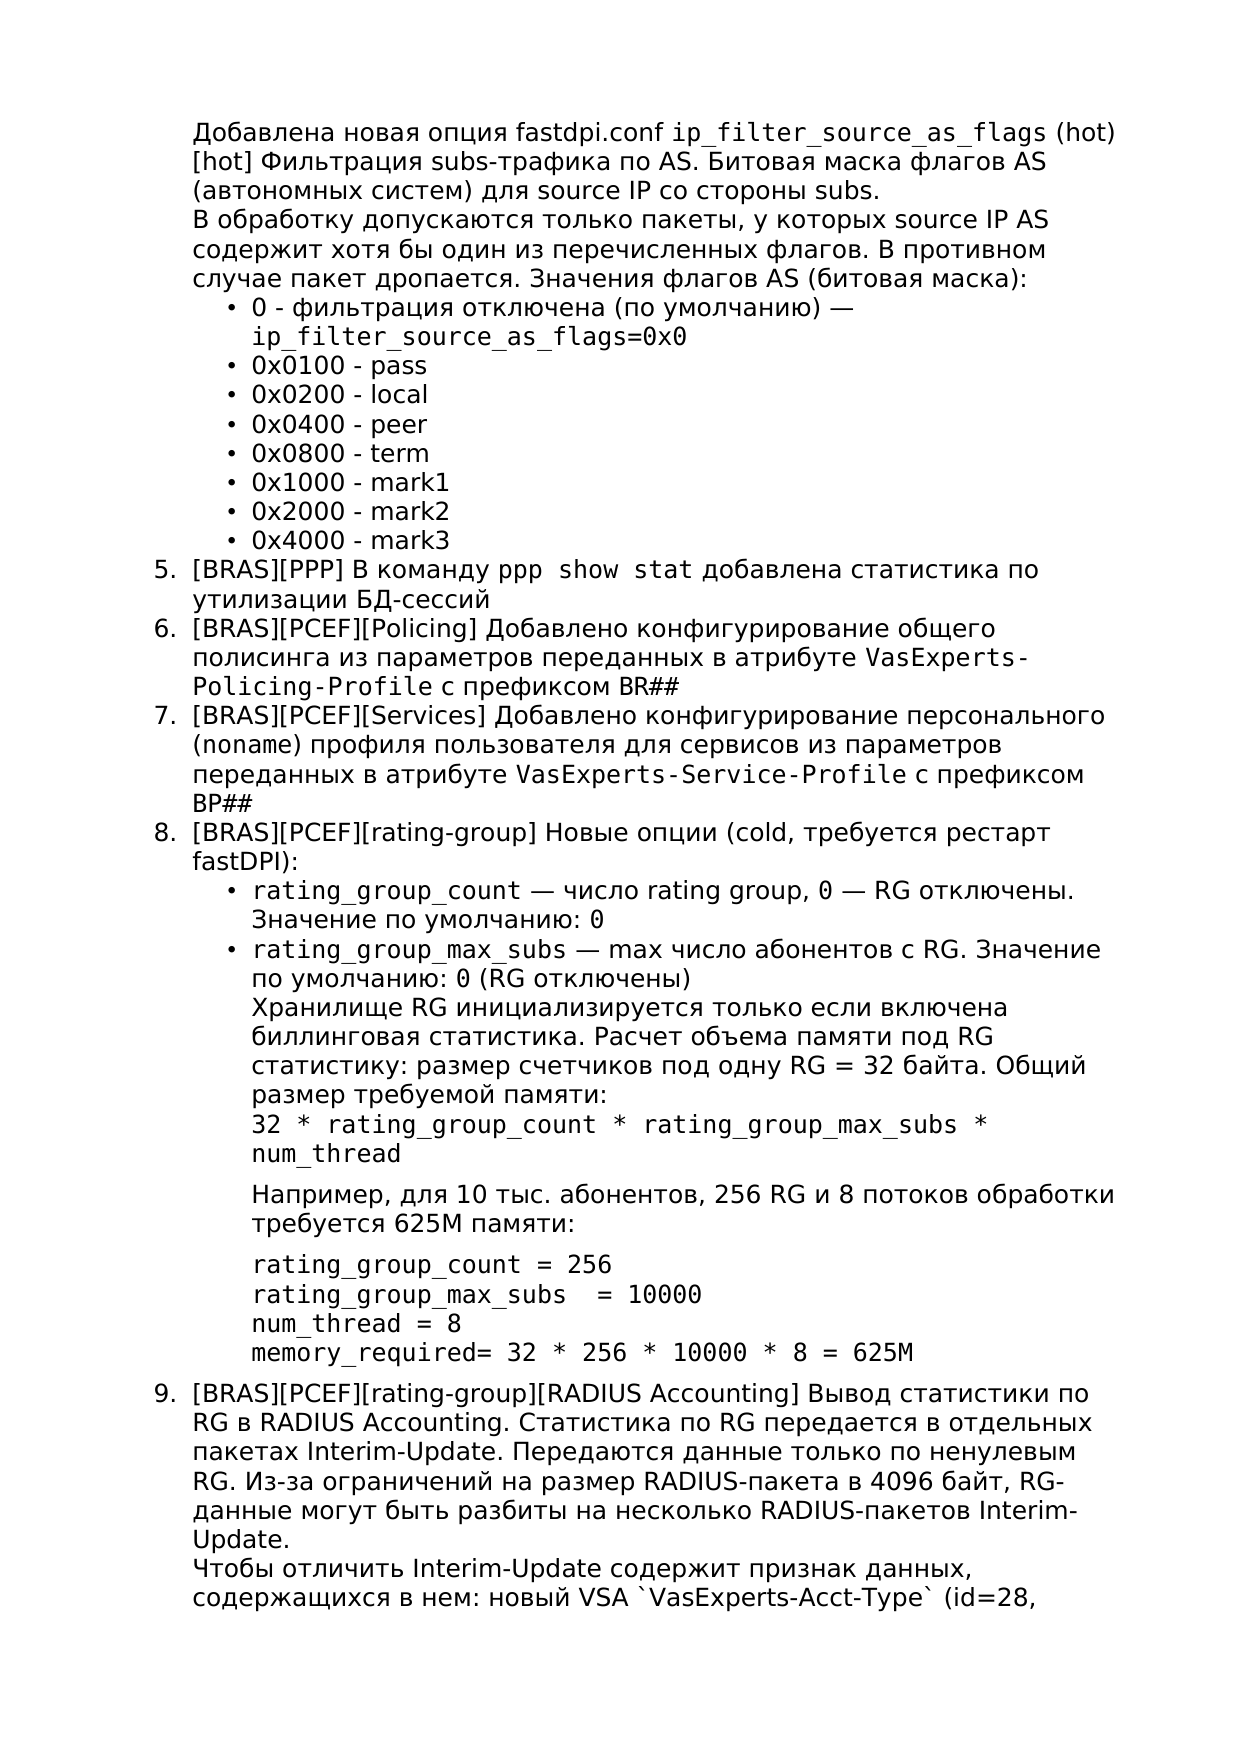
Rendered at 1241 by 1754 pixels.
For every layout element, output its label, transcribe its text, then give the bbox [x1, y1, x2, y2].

list rating_group_count = 256 rating_group_max_subs = 10000 num_thread = 8 memory_required= 32 * 256 * 10000 * 8 = 625M [236, 1251, 1122, 1367]
list 0x2000 - mark2 [236, 497, 1122, 526]
list 0x1000 - mark1 [236, 468, 1122, 497]
list 0 - фильтрация отключена (по умолчанию) — ip_filter_source_as_flags=0x0 [236, 293, 1122, 351]
list Добавлена новая опция fastdpi.conf ip_filter_source_as_flags (hot)[hot] Фильтрация subs-трафика по AS. Битовая маска флагов AS (автономных систем) для source IP со стороны subs. В обработку допускаются только пакеты, у которых source IP AS содержит хотя бы один из перечисленных флагов. В противном случае пакет дропается. Значения флагов AS (битовая маска): [177, 118, 1122, 293]
list 0x0100 - pass [236, 351, 1122, 381]
list 0x0800 - term [236, 439, 1122, 468]
list [BRAS][PPP] В команду ppp show stat добавлена статистика по утилизации БД-сессий [177, 556, 1122, 614]
list Например, для 10 тыс. абонентов, 256 RG и 8 потоков обработки требуется 625M памяти: [236, 1180, 1122, 1238]
list [BRAS][PCEF][Services] Добавлено конфигурирование персонального (noname) профиля пользователя для сервисов из параметров переданных в атрибуте VasExperts-Service-Profile с префиксом BP## [177, 701, 1122, 818]
list rating_group_count — число rating group, 0 — RG отключены. Значение по умолчанию: 0 [236, 876, 1122, 935]
list 0x4000 - mark3 [236, 526, 1122, 556]
list [BRAS][PCEF][rating-group][RADIUS Accounting] Вывод статистики по RG в RADIUS Accounting. Статистика по RG передается в отдельных пакетах Interim-Update. Передаются данные только по ненулевым RG. Из-за ограничений на размер RADIUS-пакета в 4096 байт, RG-данные могут быть разбиты на несколько RADIUS-пакетов Interim-Update. Чтобы отличить Interim-Update содержит признак данных, содержащихся в нем: новый VSA `VasExperts-Acct-Type` (id=28, [177, 1379, 1122, 1612]
list [BRAS][PCEF][rating-group] Новые опции (cold, требуется рестарт fastDPI): [177, 818, 1122, 876]
list 0x0400 - peer [236, 410, 1122, 439]
list 0x0200 - local [236, 381, 1122, 410]
list 32 * rating_group_count * rating_group_max_subs * num_thread [236, 1110, 1122, 1168]
list [BRAS][PCEF][Policing] Добавлено конфигурирование общего полисинга из параметров переданных в атрибуте VasExperts-Policing-Profile с префиксом BR## [177, 614, 1122, 701]
list rating_group_max_subs — max число абонентов с RG. Значение по умолчанию: 0 (RG отключены) Хранилище RG инициализируется только если включена биллинговая статистика. Расчет объема памяти под RG статистику: размер счетчиков под одну RG = 32 байта. Общий размер требуемой памяти: [236, 935, 1122, 1110]
